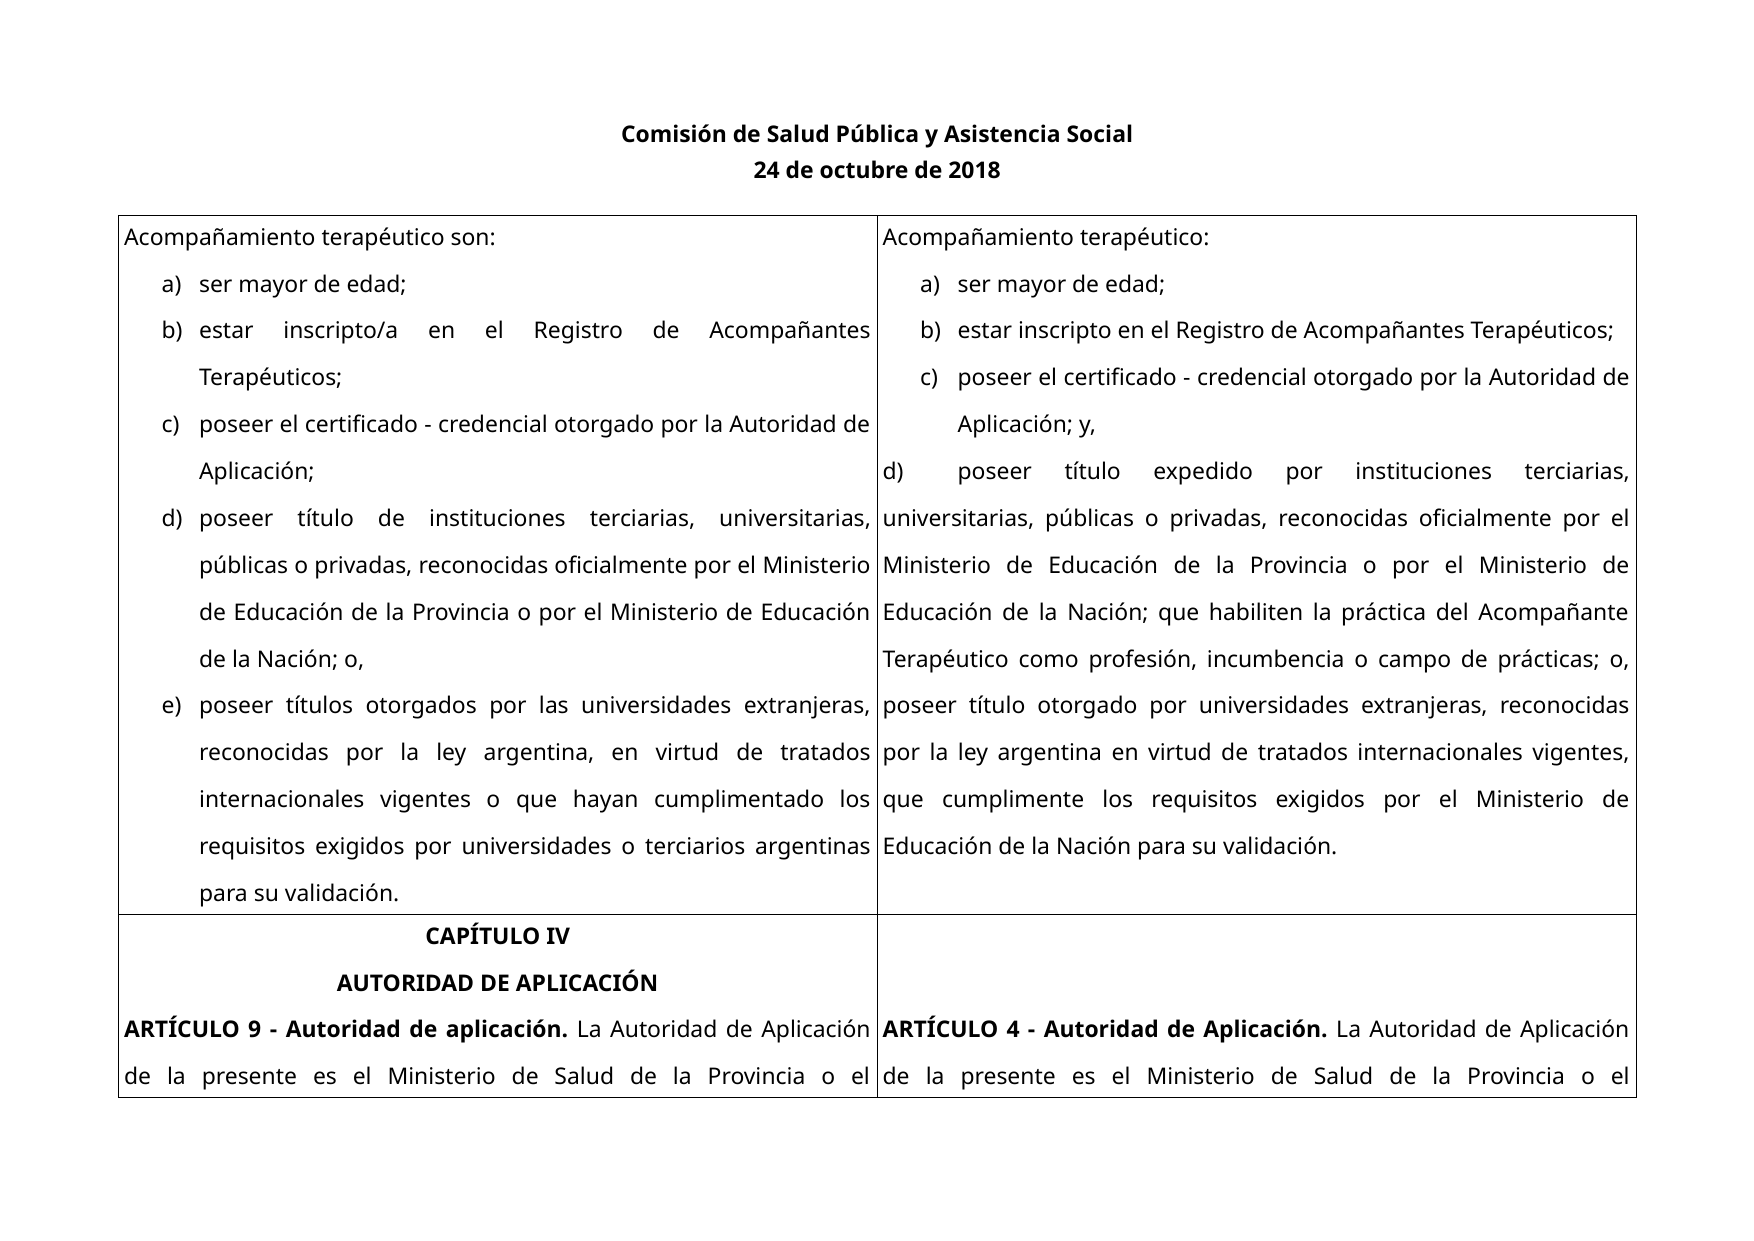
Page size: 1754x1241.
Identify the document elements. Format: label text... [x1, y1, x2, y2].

table_cell ARTÍCULO 4 - Autoridad de Aplicación. La Autoridad de Aplicación de la presente es el Ministerio de Salud de la Provincia o el [878, 915, 1636, 1097]
table_cell Acompañamiento terapéutico son: ser mayor de edad; estar inscripto/a en el Registro de Acompañantes Terapéuticos; poseer el certificado - credencial otorgado por la Autoridad de Aplicación; poseer título de instituciones terciarias, universitarias, públicas o privadas, reconocidas oficialmente por el Ministerio de Educación de la Provincia o por el Ministerio de Educación de la Nación; o, poseer títulos otorgados por las universidades extranjeras, reconocidas por la ley argentina, en virtud de tratados internacionales vigentes o que hayan cumplimentado los requisitos exigidos por universidades o terciarios argentinas para su validación. [119, 216, 877, 914]
table_cell CAPÍTULO IV AUTORIDAD DE APLICACIÓN ARTÍCULO 9 - Autoridad de aplicación. La Autoridad de Aplicación de la presente es el Ministerio de Salud de la Provincia o el [119, 915, 877, 1097]
table_cell Acompañamiento terapéutico: ser mayor de edad; estar inscripto en el Registro de Acompañantes Terapéuticos; poseer el certificado - credencial otorgado por la Autoridad de Aplicación; y, poseer título expedido por instituciones terciarias, universitarias, públicas o privadas, reconocidas oficialmente por el Ministerio de Educación de la Provincia o por el Ministerio de Educación de la Nación; que habiliten la práctica del Acompañante Terapéutico como profesión, incumbencia o campo de prácticas; o, poseer título otorgado por universidades extranjeras, reconocidas por la ley argentina en virtud de tratados internacionales vigentes, que cumplimente los requisitos exigidos por el Ministerio de Educación de la Nación para su validación. [878, 216, 1636, 914]
